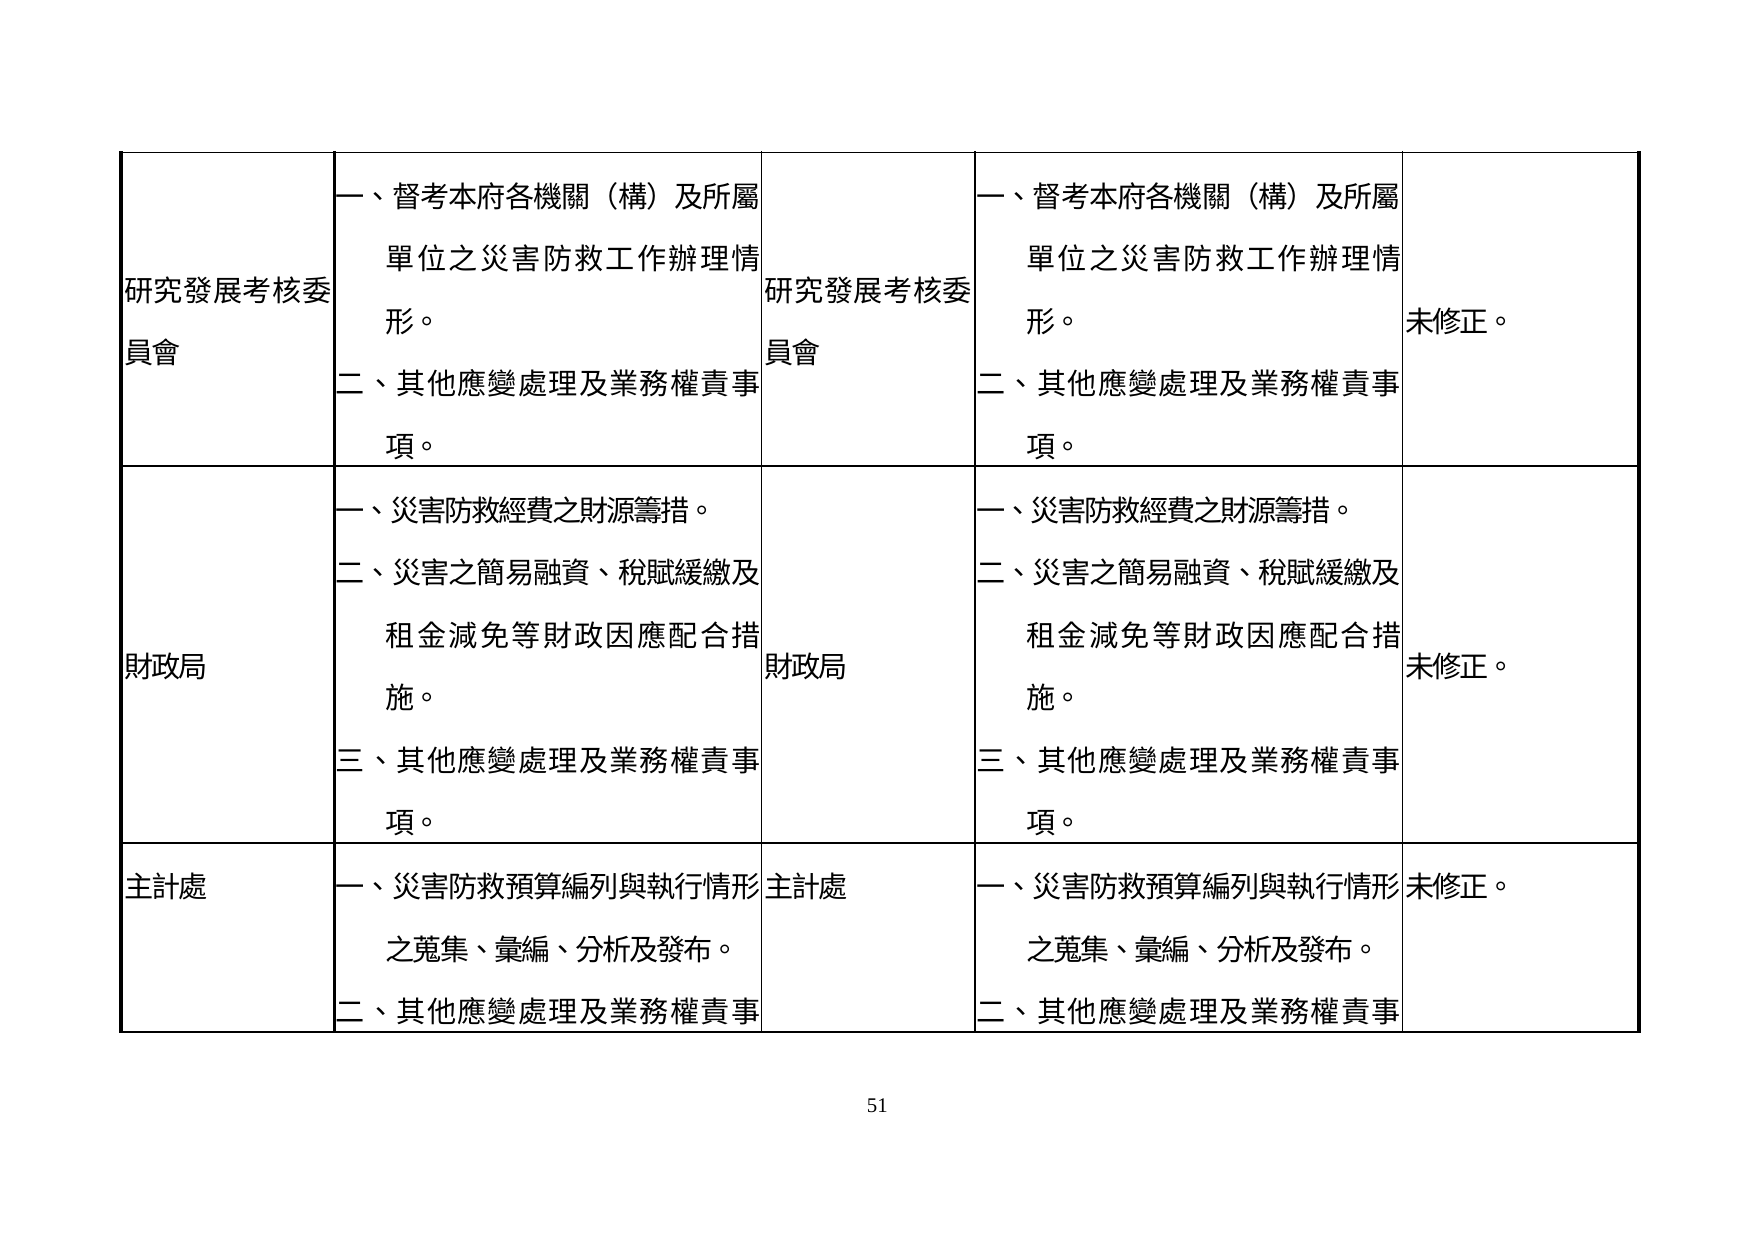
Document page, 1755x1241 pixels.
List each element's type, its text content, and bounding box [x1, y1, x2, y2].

table_cell 主計處 [762, 844, 974, 1031]
table_cell 未修正。 [1403, 844, 1637, 1031]
table_cell 未修正。 [1403, 467, 1637, 842]
table_cell 研究發展考核委員會 [762, 153, 974, 465]
table_cell 一、災害防救經費之財源籌措。 二、災害之簡易融資、稅賦緩繳及租金減免等財政因應配合措施。 三、其他應變處理及業務權責事項。 [336, 467, 761, 842]
table_cell 一、督考本府各機關（構）及所屬單位之災害防救工作辦理情形。 二、其他應變處理及業務權責事項。 [336, 153, 761, 465]
table_cell 一、災害防救預算編列與執行情形之蒐集、彙編、分析及發布。 二、其他應變處理及業務權責事 [976, 844, 1402, 1031]
table_cell 研究發展考核委員會 [123, 153, 333, 465]
table_cell 財政局 [762, 467, 974, 842]
table_cell 財政局 [123, 467, 333, 842]
table_cell 未修正。 [1403, 153, 1637, 465]
table_cell 主計處 [123, 844, 333, 1031]
table_cell 一、督考本府各機關（構）及所屬單位之災害防救工作辦理情形。 二、其他應變處理及業務權責事項。 [976, 153, 1402, 465]
table_cell 一、災害防救經費之財源籌措。 二、災害之簡易融資、稅賦緩繳及租金減免等財政因應配合措施。 三、其他應變處理及業務權責事項。 [976, 467, 1402, 842]
table_cell 一、災害防救預算編列與執行情形之蒐集、彙編、分析及發布。 二、其他應變處理及業務權責事 [336, 844, 761, 1031]
